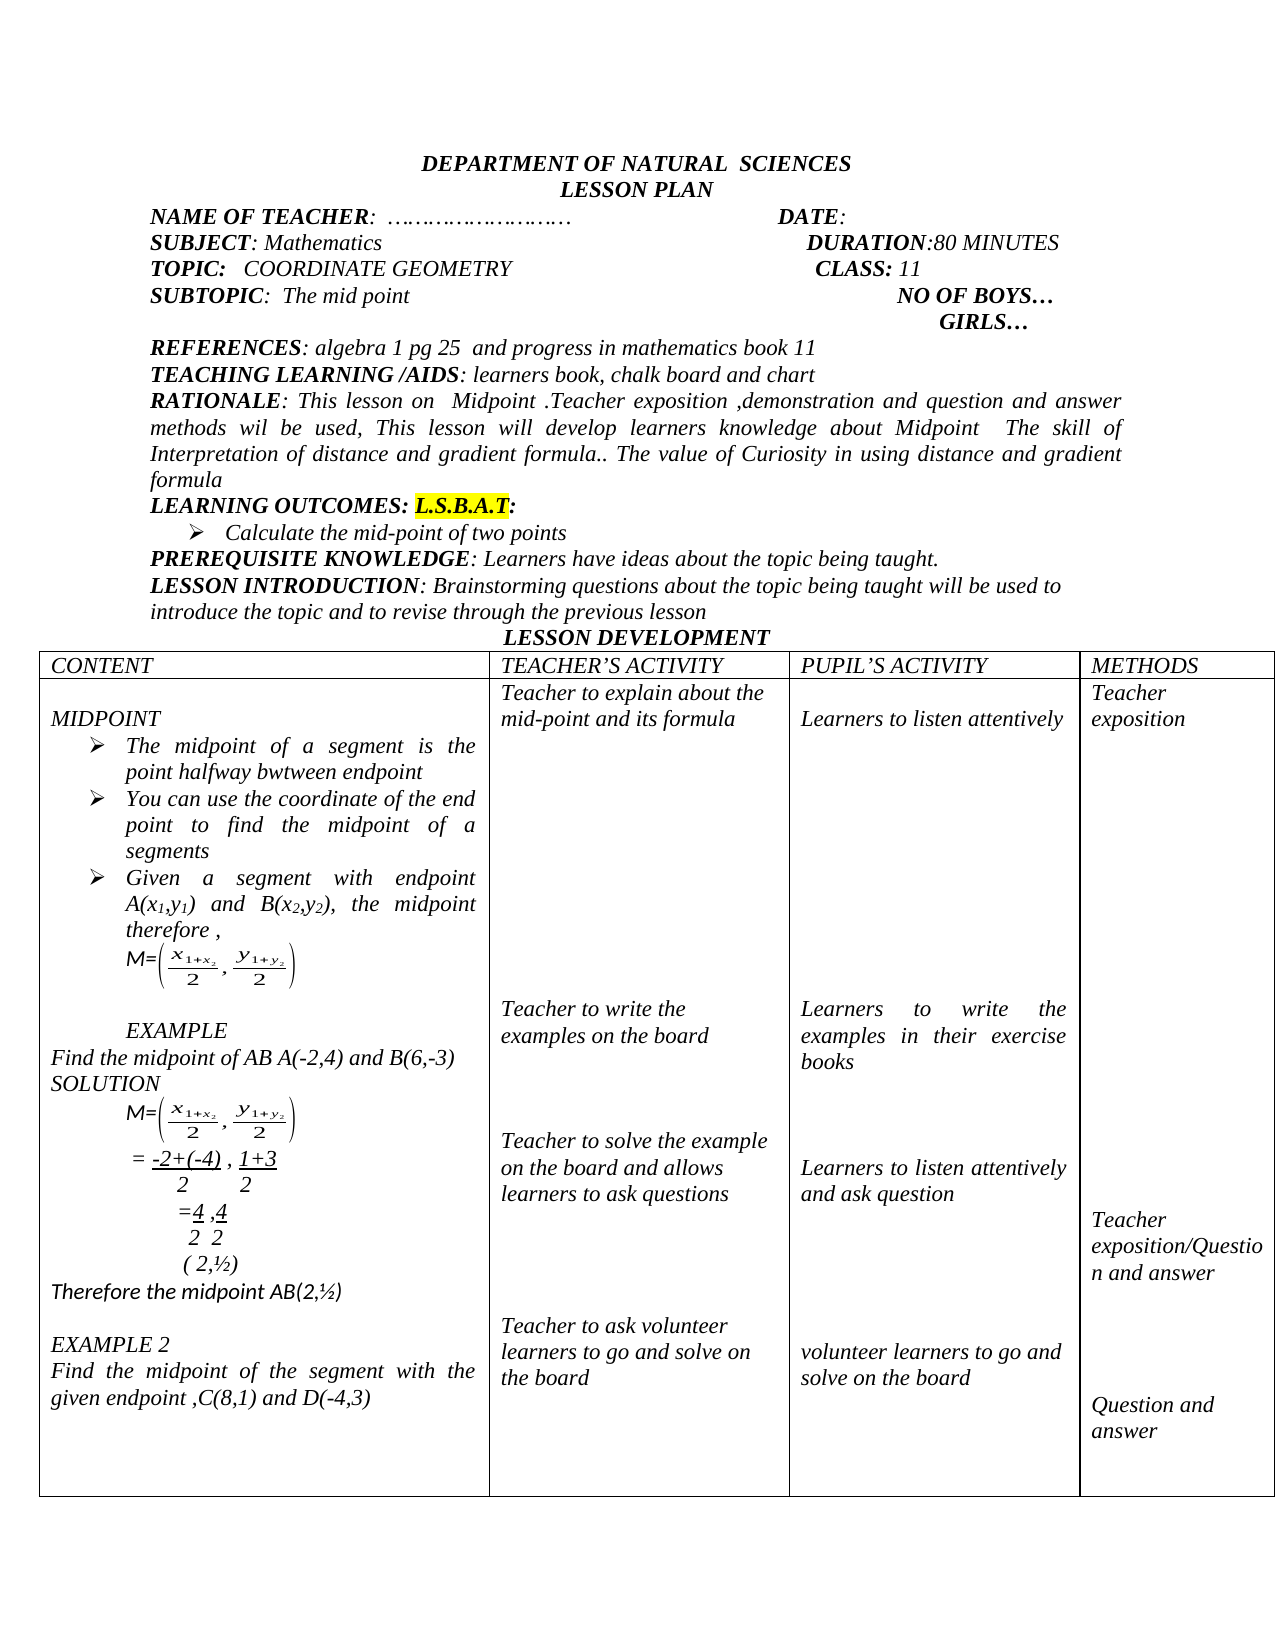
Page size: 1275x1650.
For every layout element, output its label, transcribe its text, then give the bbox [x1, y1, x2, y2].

text GIRLS… [150, 308, 1125, 334]
text SUBTOPIC: The mid point NO OF BOYS… [150, 282, 1125, 308]
list Calculate the mid-point of two points [187, 519, 1125, 545]
text PREREQUISITE KNOWLEDGE: Learners have ideas about the topic being taught. [150, 545, 1125, 572]
table_cell Teacher to explain about the mid-point and its formula Teacher to write the examples on the board Teacher to solve the example on the board and allows learners to ask questions Teacher to ask volunteer learners to go and solve on the board [490, 679, 789, 1496]
table_cell Learners to listen attentively Learners to write the examples in their exercise books Learners to listen attentively and ask question volunteer learners to go and solve on the board EXPECTED ANSWER M = =, , = ( 2,2 ) Therefore the midpoint CD(2,2) Learners to write the exercise in their exercise books A. AB = =, , = ( -4,1 ) B. PQ = =, , = (1,) C. . AB = =, , = (-3,2) [790, 679, 1079, 1496]
text TOPIC: COORDINATE GEOMETRY CLASS: 11 [150, 255, 1125, 282]
table_header TEACHER’S ACTIVITY [490, 652, 789, 678]
table_header METHODS [1081, 652, 1274, 678]
text REFERENCES: algebra 1 pg 25 and progress in mathematics book 11 [150, 334, 1125, 361]
table_cell MIDPOINT The midpoint of a segment is the point halfway bwtween endpoint You can use the coordinate of the end point to find the midpoint of a segments Given a segment with endpoint A(x1,y1) and B(x2,y2), the midpoint therefore , M= EXAMPLE Find the midpoint of AB A(-2,4) and B(6,-3) SOLUTION M= = -2+(-4) , 1+3 2 2 =4 ,4 2 2 ( 2,½) Therefore the midpoint AB(2,½) EXAMPLE 2 Find the midpoint of the segment with the given endpoint ,C(8,1) and D(-4,3) EXERCISE Find the midpoint of the segment a.A(-2,4) and (-6,-2) b.P(5,-6) and Q(-3,5) c.S(6,-9) and T(0,2) [40, 679, 489, 1496]
text NAME OF TEACHER: ……………………… DATE: [150, 203, 1125, 229]
text LESSON PLAN [150, 176, 1125, 203]
table_header CONTENT [40, 652, 489, 678]
text SUBJECT: Mathematics DURATION:80 MINUTES [150, 229, 1125, 255]
text RATIONALE: This lesson on Midpoint .Teacher exposition ,demonstration and question and answer methods wil be used, This lesson will develop learners knowledge about Midpoint The skill of Interpretation of distance and gradient formula.. The value of Curiosity in using distance and gradient formula [150, 387, 1125, 493]
text TEACHING LEARNING /AIDS: learners book, chalk board and chart [150, 361, 1125, 387]
text LESSON DEVELOPMENT [150, 624, 1125, 651]
table_header PUPIL’S ACTIVITY [790, 652, 1079, 678]
text DEPARTMENT OF NATURAL SCIENCES [150, 150, 1125, 176]
text LESSON INTRODUCTION: Brainstorming questions about the topic being taught will be used to introduce the topic and to revise through the previous lesson [150, 572, 1125, 624]
table_cell Teacher exposition Teacher exposition/Question and answer Question and answer [1081, 679, 1274, 1496]
text LEARNING OUTCOMES: L.S.B.A.T: [150, 493, 1125, 519]
